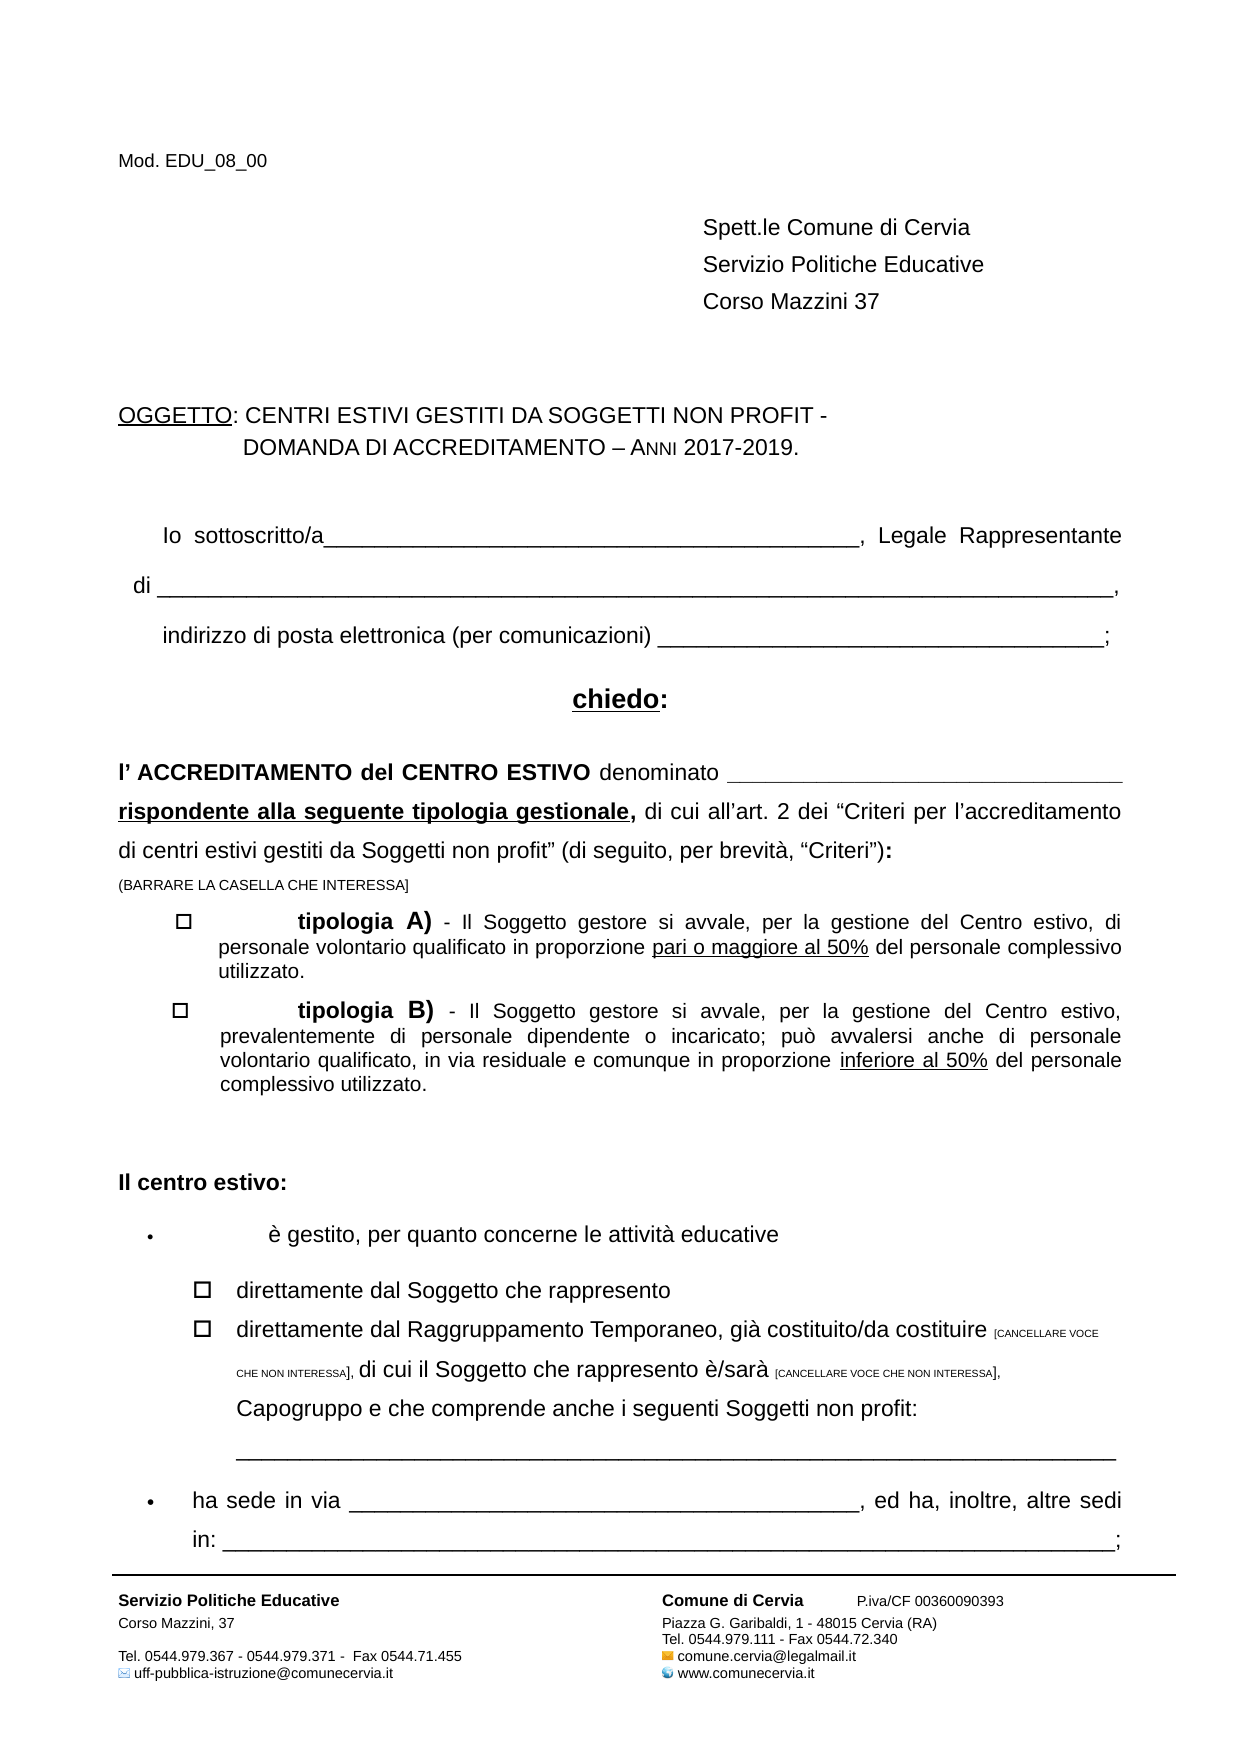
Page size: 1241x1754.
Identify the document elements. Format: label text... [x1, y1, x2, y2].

list ha sede in via ________________________________________, ed ha, inoltre, altre sedi in: ______________________________________________________________________; [148, 1487, 1122, 1553]
text Servizio Politiche Educative [266, 251, 1122, 277]
list tipologia B) - Il Soggetto gestore si avvale, per la gestione del Centro estivo, prevalentemente di personale dipendente o incaricato; può avvalersi anche di personale volontario qualificato, in via residuale e comunque in proporzione inferiore al 50% del personale complessivo utilizzato. [171, 995, 1122, 1096]
text Il centro estivo: [118, 1169, 1122, 1196]
text l’ ACCREDITAMENTO del CENTRO ESTIVO denominato _______________________________ rispondente alla seguente tipologia gestionale, di cui all’art. 2 dei “Criteri per l’accreditamento di centri estivi gestiti da Soggetti non profit” (di seguito, per brevità, “Criteri”): [118, 758, 1122, 864]
text Io sottoscritto/a__________________________________________, Legale Rappresentante di ___________________________________________________________________________, [133, 498, 1122, 598]
list è gestito, per quanto concerne le attività educative [148, 1221, 1122, 1248]
text Spett.le Comune di Cervia [266, 214, 1122, 241]
text OGGETTO: CENTRI ESTIVI GESTITI DA SOGGETTI NON PROFIT - [118, 402, 1122, 428]
text Corso Mazzini 37 [266, 288, 1122, 314]
list tipologia A) - Il Soggetto gestore si avvale, per la gestione del Centro estivo, di personale volontario qualificato in proporzione pari o maggiore al 50% del personale complessivo utilizzato. [174, 906, 1122, 983]
text _____________________________________________________________________ [177, 1435, 1122, 1461]
text chiedo: [118, 673, 1122, 715]
list direttamente dal Soggetto che rappresento [192, 1277, 1122, 1303]
text (BARRARE LA CASELLA CHE INTERESSA] [118, 877, 1122, 894]
text Domanda di ACCREDITAMENTO – Anni 2017-2019. [236, 434, 1122, 461]
picture [662, 1650, 674, 1662]
text indirizzo di posta elettronica (per comunicazioni) ___________________________________; [133, 598, 1122, 648]
list direttamente dal Raggruppamento Temporaneo, già costituito/da costituire [CANCELLARE VOCE CHE NON INTERESSA], di cui il Soggetto che rappresento è/sarà [CANCELLARE VOCE CHE NON INTERESSA], Capogruppo e che comprende anche i seguenti Soggetti non profit: [192, 1316, 1122, 1422]
picture [118, 1666, 130, 1679]
picture [662, 1666, 674, 1679]
